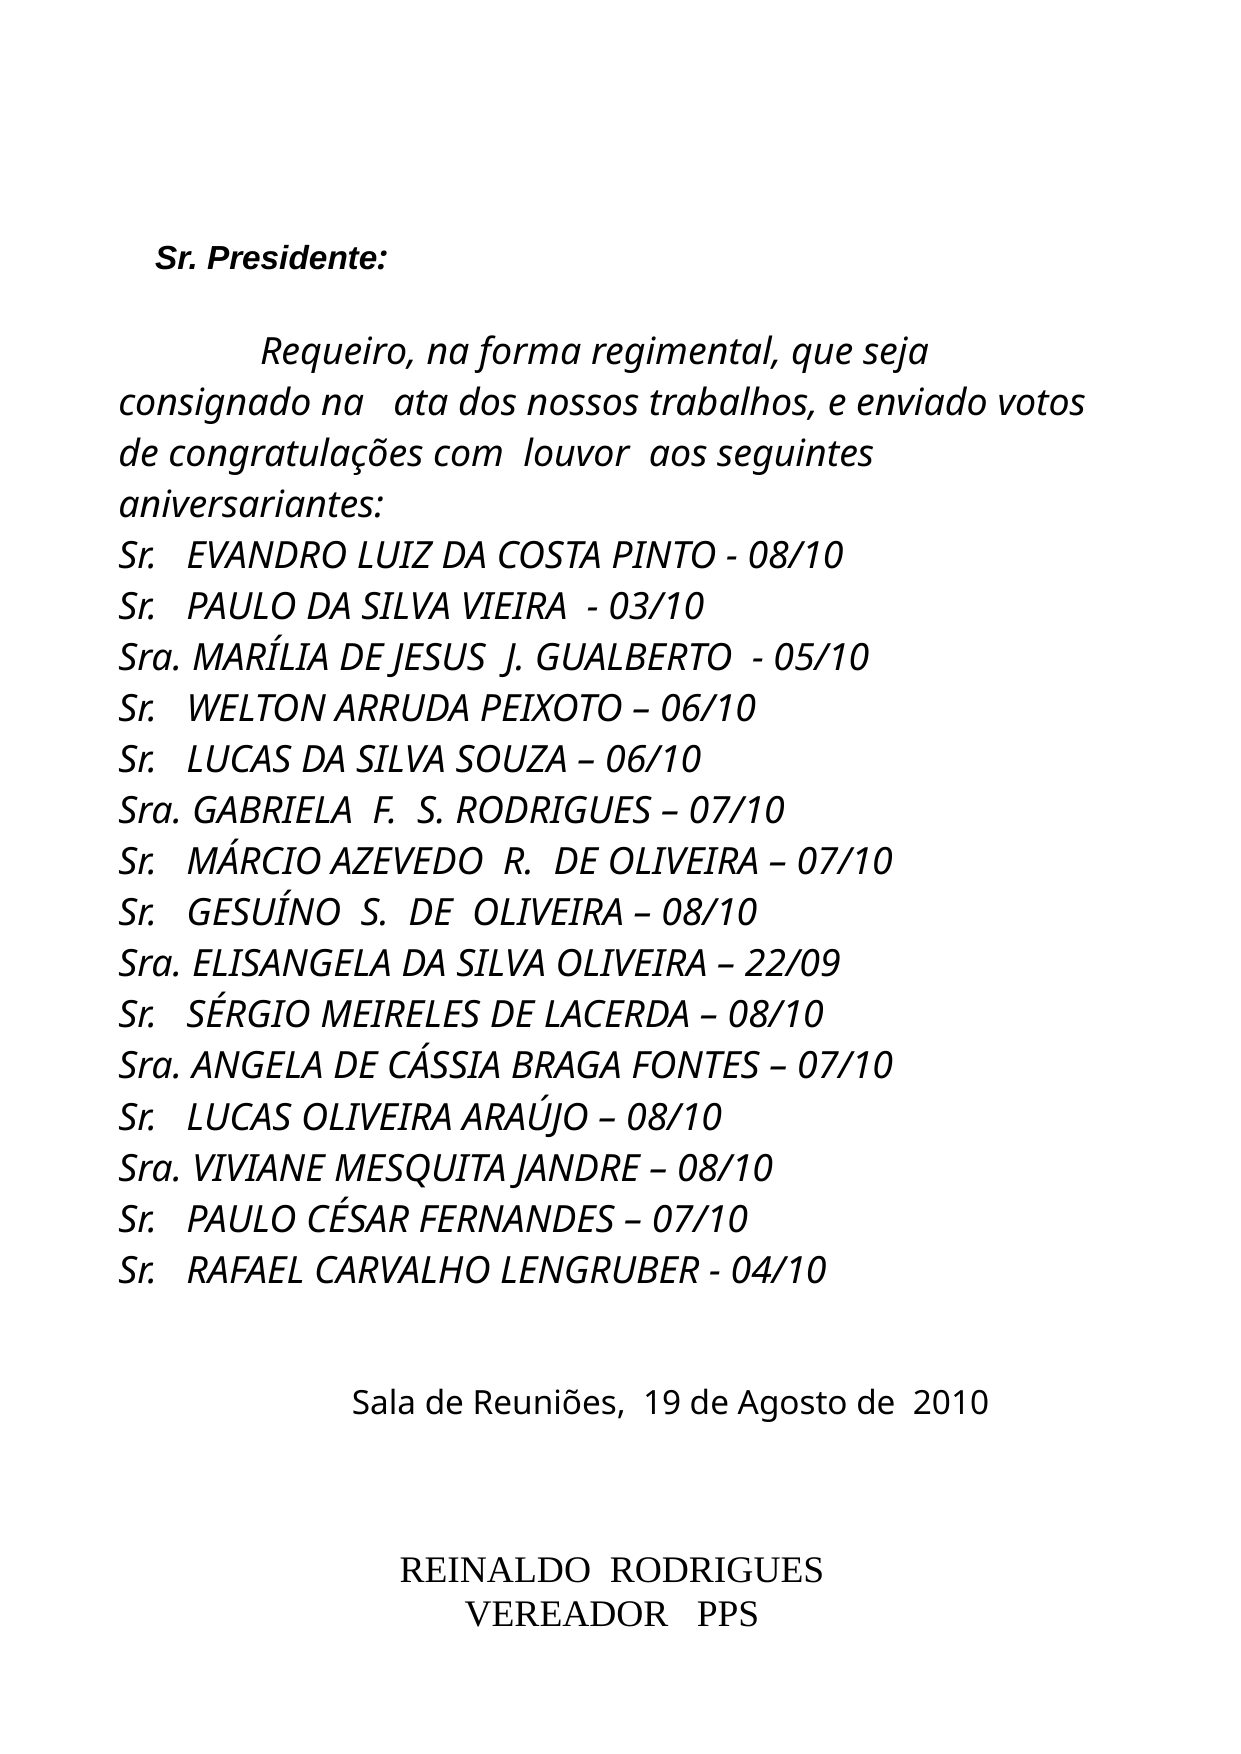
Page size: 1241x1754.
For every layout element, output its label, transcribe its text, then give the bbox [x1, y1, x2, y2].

text VEREADOR PPS [118, 1591, 1122, 1634]
text Sr. GESUÍNO S. DE OLIVEIRA – 08/10 [118, 886, 1122, 937]
text Requeiro, na forma regimental, que seja consignado na ata dos nossos trabalhos, e enviado votos de congratulações com louvor aos seguintes aniversariantes: [118, 324, 1122, 528]
text Sra. GABRIELA F. S. RODRIGUES – 07/10 [118, 784, 1122, 835]
text Sr. MÁRCIO AZEVEDO R. DE OLIVEIRA – 07/10 [118, 835, 1122, 886]
text Sra. MARÍLIA DE JESUS J. GUALBERTO - 05/10 [118, 631, 1122, 682]
text Sr. EVANDRO LUIZ DA COSTA PINTO - 08/10 [118, 528, 1122, 579]
text Sr. PAULO DA SILVA VIEIRA - 03/10 [118, 579, 1122, 631]
text Sra. VIVIANE MESQUITA JANDRE – 08/10 [118, 1141, 1122, 1192]
text Sr. SÉRGIO MEIRELES DE LACERDA – 08/10 [118, 988, 1122, 1039]
text Sr. LUCAS DA SILVA SOUZA – 06/10 [118, 733, 1122, 784]
text Sra. ANGELA DE CÁSSIA BRAGA FONTES – 07/10 [118, 1039, 1122, 1090]
text Sr. LUCAS OLIVEIRA ARAÚJO – 08/10 [118, 1090, 1122, 1141]
text Sr. RAFAEL CARVALHO LENGRUBER - 04/10 [118, 1243, 1122, 1294]
text Sra. ELISANGELA DA SILVA OLIVEIRA – 22/09 [118, 937, 1122, 988]
text Sr. WELTON ARRUDA PEIXOTO – 06/10 [118, 682, 1122, 733]
text Sr. PAULO CÉSAR FERNANDES – 07/10 [118, 1192, 1122, 1243]
subtitle Sala de Reuniões, 19 de Agosto de 2010 [118, 1379, 1122, 1424]
text REINALDO RODRIGUES [118, 1548, 1122, 1591]
text Sr. Presidente: [118, 233, 1122, 279]
